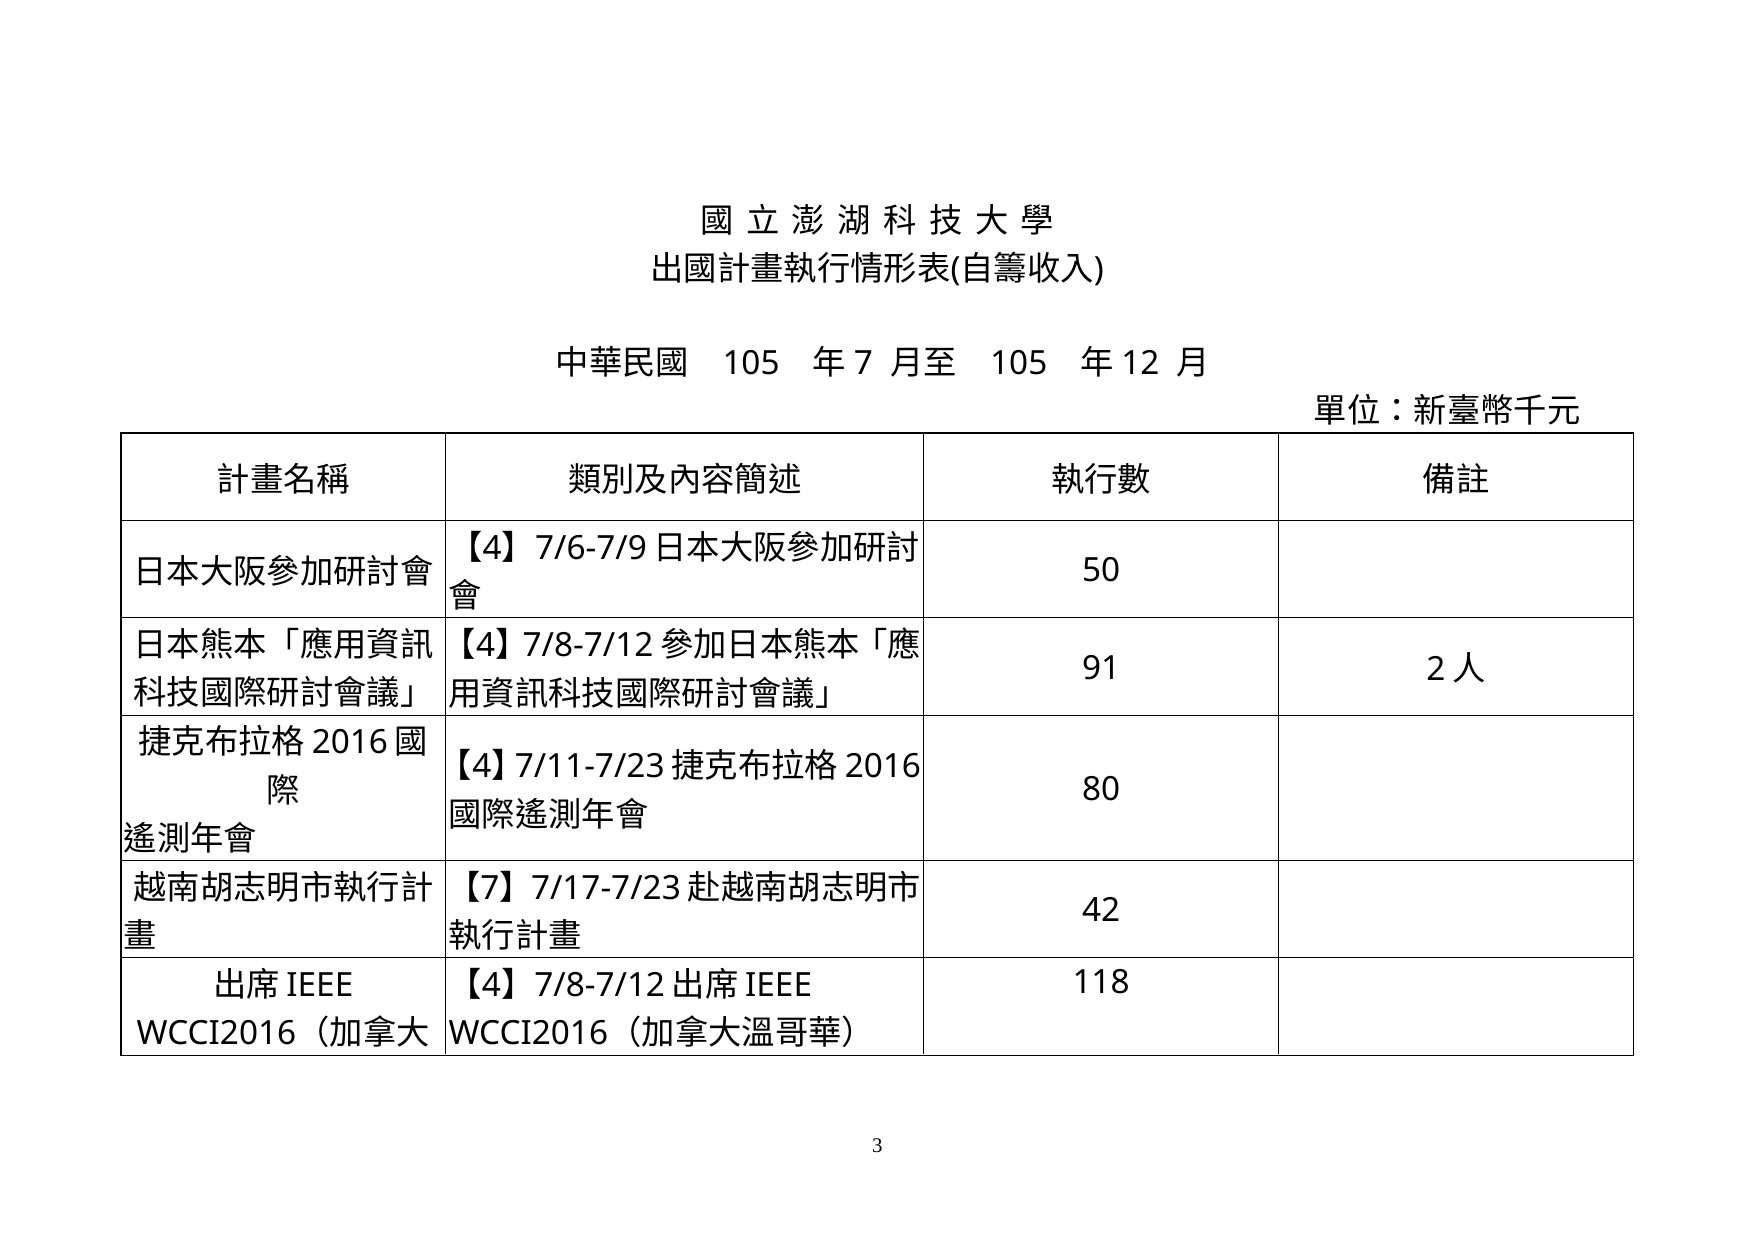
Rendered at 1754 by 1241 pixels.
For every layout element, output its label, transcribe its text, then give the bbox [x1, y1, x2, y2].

table_cell 【4】7/8-7/12出席IEEE WCCI2016（加拿大溫哥華） [446, 958, 923, 1054]
text [81, 140, 439, 215]
table_cell 【4】7/6-7/9日本大阪參加研討 會 [446, 521, 923, 617]
table_cell [1279, 521, 1633, 617]
table_cell 【4】7/11-7/23捷克布拉格2016 國際遙測年會 [446, 716, 923, 860]
table_cell 80 [924, 716, 1278, 860]
text 單位：新臺幣千元 [118, 384, 1580, 432]
text 中華民國 105 年 7 月至 105 年 12 月 [118, 336, 1647, 384]
table_cell 50 [924, 521, 1278, 617]
table_cell [1279, 861, 1633, 957]
table_cell [1279, 958, 1633, 1054]
table_cell 【4】7/8-7/12參加日本熊本「應 用資訊科技國際研討會議」 [446, 618, 923, 714]
table_cell 【7】7/17-7/23赴越南胡志明市 執行計畫 [446, 861, 923, 957]
text 出國計畫執行情形表(自籌收入) [118, 242, 1636, 290]
table_cell 捷克布拉格2016國際 遙測年會 [122, 716, 445, 860]
table_header 執行數 [924, 434, 1278, 520]
table_header 備註 [1279, 434, 1633, 520]
table_cell 118 [924, 958, 1278, 1054]
table_header 類別及內容簡述 [446, 434, 923, 520]
text 國立澎湖科技大學 [118, 193, 1636, 242]
table_cell 91 [924, 618, 1278, 714]
table_cell 42 [924, 861, 1278, 957]
table_cell 日本熊本「應用資訊科技國際研討會議」 [122, 618, 445, 714]
table_cell 出席IEEE WCCI2016（加拿大 [122, 958, 445, 1054]
table_cell 2人 [1279, 618, 1633, 714]
table_cell 越南胡志明市執行計 畫 [122, 861, 445, 957]
table_cell [1279, 716, 1633, 860]
table_cell 日本大阪參加研討會 [122, 521, 445, 617]
table_header 計畫名稱 [122, 434, 445, 520]
